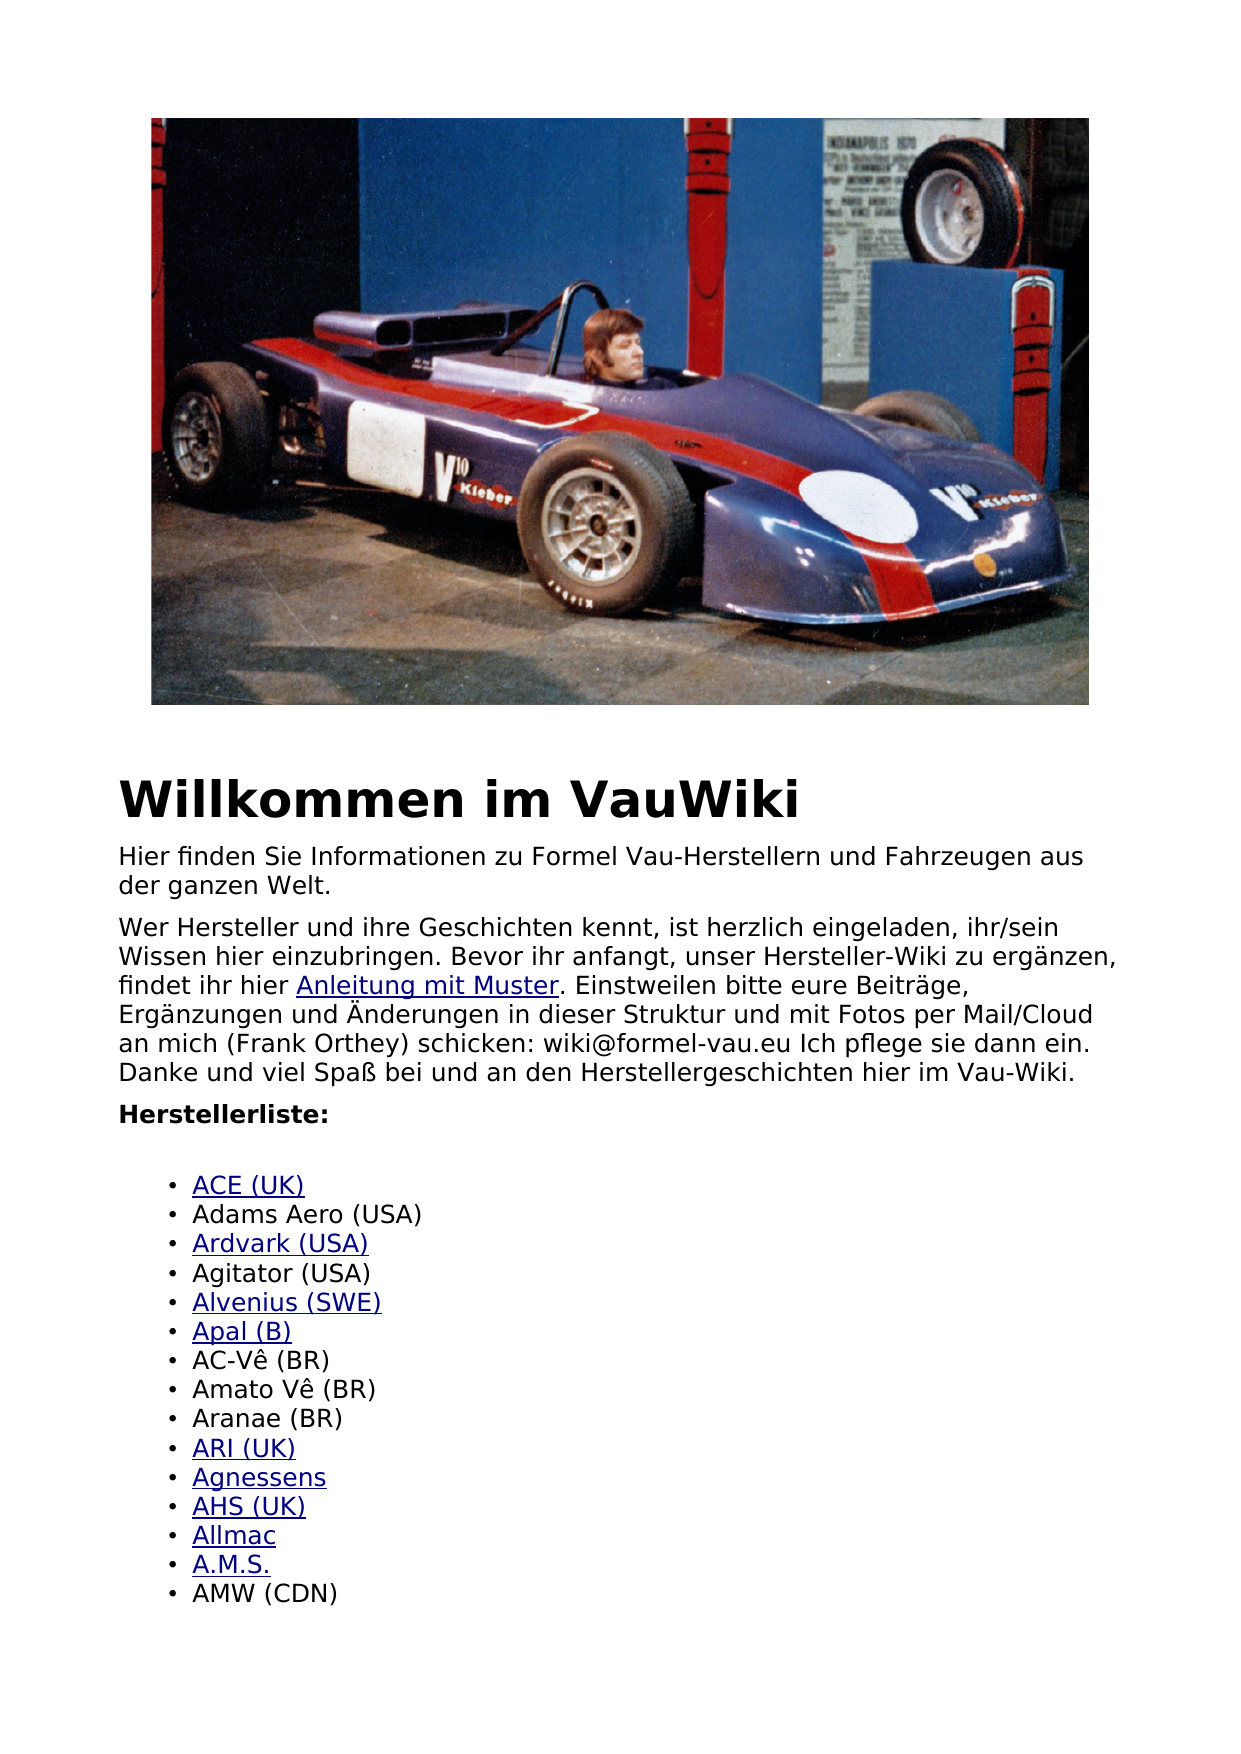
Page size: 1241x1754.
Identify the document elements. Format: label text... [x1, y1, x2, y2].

list ACE (UK) [177, 1171, 1122, 1201]
list A.M.S. [177, 1551, 1122, 1580]
picture [151, 118, 1089, 705]
list Ardvark (USA) [177, 1230, 1122, 1259]
list Adams Aero (USA) [177, 1201, 1122, 1230]
list Alvenius (SWE) [177, 1288, 1122, 1317]
list Apal (B) [177, 1317, 1122, 1346]
list Allmac [177, 1521, 1122, 1551]
list AHS (UK) [177, 1492, 1122, 1521]
list AC-Vê (BR) [177, 1346, 1122, 1376]
list ARI (UK) [177, 1434, 1122, 1463]
subtitle Willkommen im VauWiki [118, 771, 1122, 829]
text Hier finden Sie Informationen zu Formel Vau-Herstellern und Fahrzeugen aus der ganzen Welt. [118, 842, 1122, 900]
list Amato Vê (BR) [177, 1376, 1122, 1405]
list AMW (CDN) [177, 1580, 1122, 1609]
list Aranae (BR) [177, 1405, 1122, 1434]
list Agnessens [177, 1463, 1122, 1492]
text Wer Hersteller und ihre Geschichten kennt, ist herzlich eingeladen, ihr/sein Wissen hier einzubringen. Bevor ihr anfangt, unser Hersteller-Wiki zu ergänzen, findet ihr hier Anleitung mit Muster. Einstweilen bitte eure Beiträge, Ergänzungen und Änderungen in dieser Struktur und mit Fotos per Mail/Cloud an mich (Frank Orthey) schicken: wiki@formel-vau.eu Ich pflege sie dann ein. Danke und viel Spaß bei und an den Herstellergeschichten hier im Vau-Wiki. [118, 913, 1122, 1088]
list Agitator (USA) [177, 1259, 1122, 1288]
text Herstellerliste: [118, 1100, 1122, 1129]
